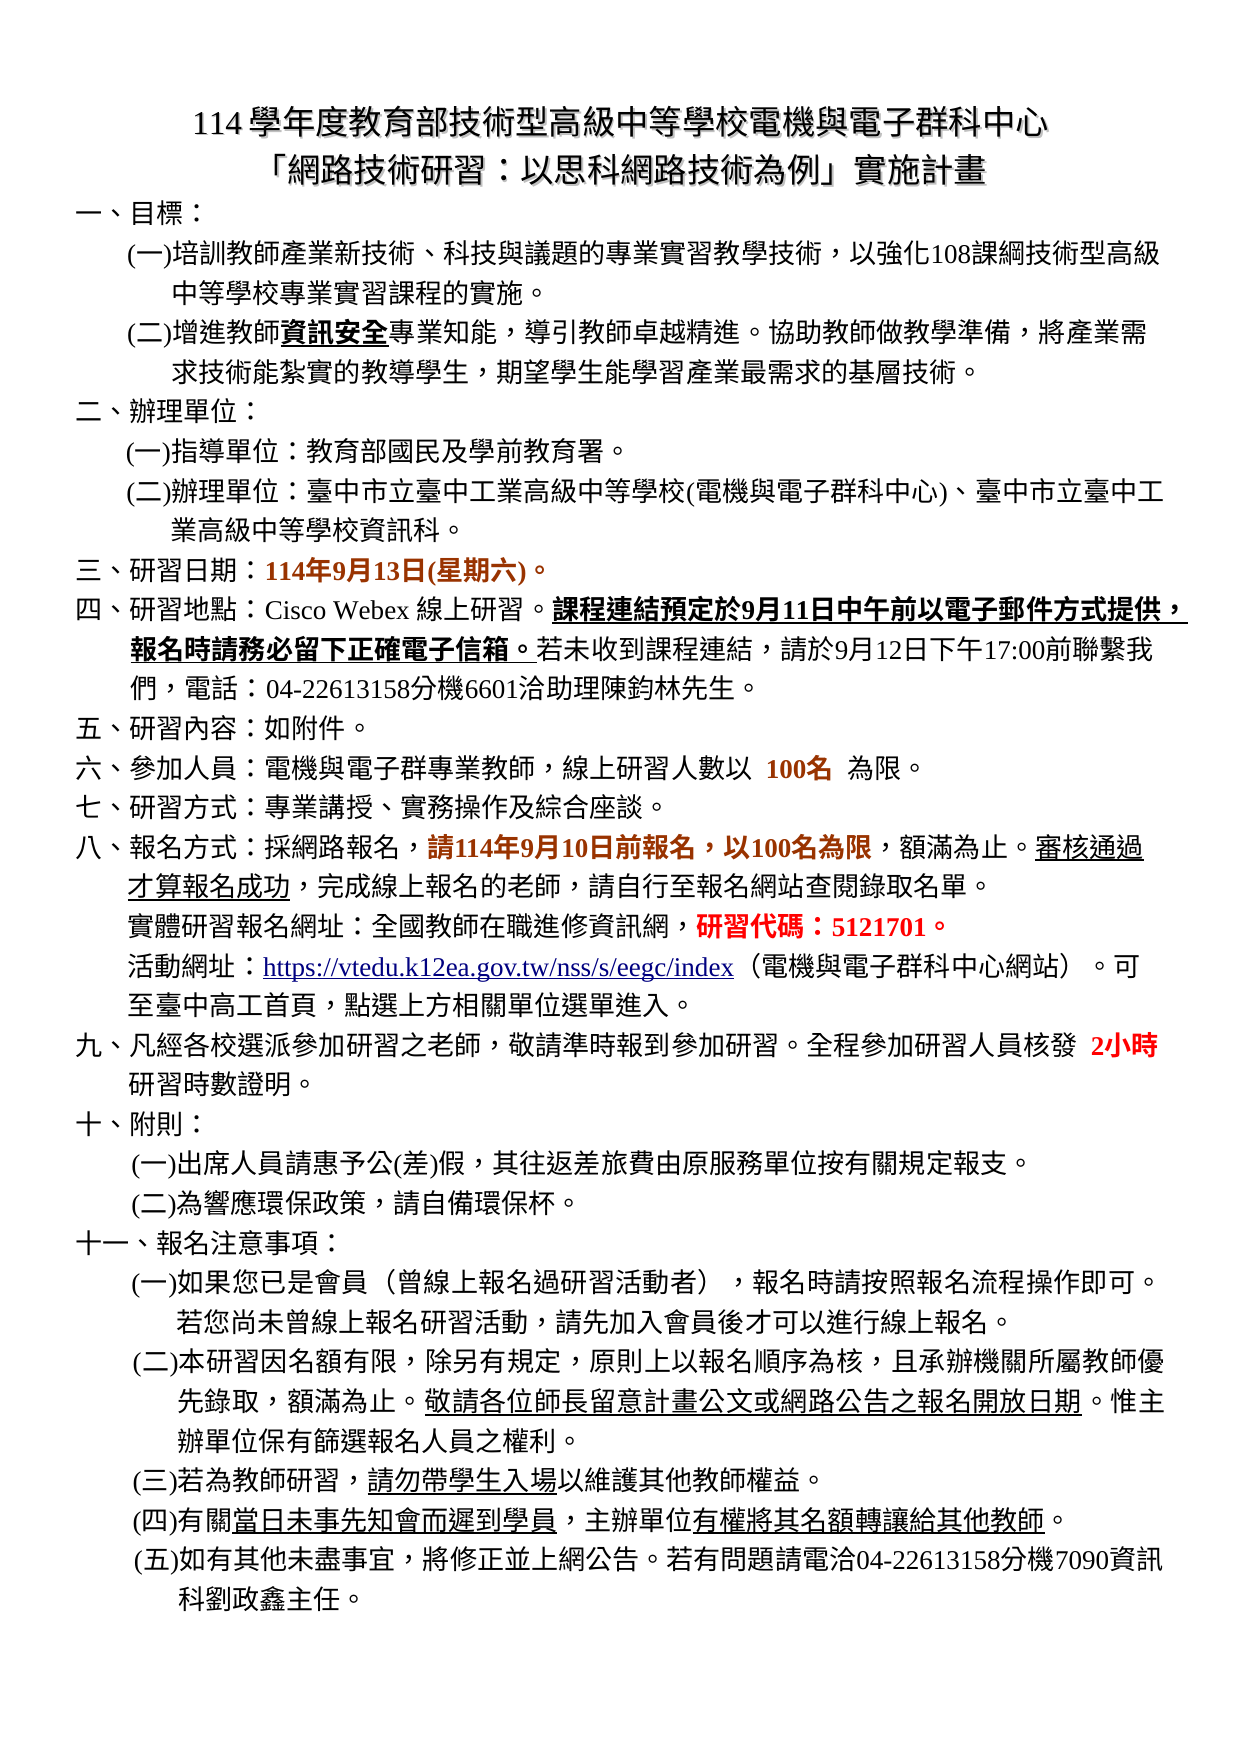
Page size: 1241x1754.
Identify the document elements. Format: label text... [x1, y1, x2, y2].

text 114學年度教育部技術型高級中等學校電機與電子群科中心 [75, 96, 1165, 144]
text (五)如有其他未盡事宜，將修正並上網公告。若有問題請電洽04-22613158分機7090資訊科劉政鑫主任。 [134, 1538, 1165, 1617]
text (三)若為教師研習，請勿帶學生入場以維護其他教師權益。 [132, 1459, 1165, 1498]
text (一)培訓教師產業新技術、科技與議題的專業實習教學技術，以強化108課綱技術型高級中等學校專業實習課程的實施。 [127, 232, 1165, 311]
text 活動網址：https://vtedu.k12ea.gov.tw/nss/s/eegc/index（電機與電子群科中心網站）。可至臺中高工首頁，點選上方相關單位選單進入。 [127, 944, 1165, 1023]
text 八、報名方式：採網路報名，請114年9月10日前報名，以100名為限，額滿為止。審核通過才算報名成功，完成線上報名的老師，請自行至報名網站查閱錄取名單。 [75, 826, 1165, 905]
text 九、凡經各校選派參加研習之老師，敬請準時報到參加研習。全程參加研習人員核發 2小時 研習時數證明。 [75, 1023, 1165, 1103]
text 七、研習方式：專業講授、實務操作及綜合座談。 [75, 786, 1165, 826]
text (二)本研習因名額有限，除另有規定，原則上以報名順序為核，且承辦機關所屬教師優先錄取，額滿為止。敬請各位師長留意計畫公文或網路公告之報名開放日期。惟主辦單位保有篩選報名人員之權利。 [132, 1340, 1165, 1459]
text 「網路技術研習：以思科網路技術為例」實施計畫 [75, 144, 1165, 192]
text 一、目標： [75, 192, 1165, 232]
text 實體研習報名網址：全國教師在職進修資訊網，研習代碼：5121701。 [127, 905, 1165, 944]
text (二)辦理單位：臺中市立臺中工業高級中等學校(電機與電子群科中心)、臺中市立臺中工業高級中等學校資訊科。 [126, 469, 1165, 548]
text 十一、報名注意事項： [75, 1221, 1165, 1261]
text (二)增進教師資訊安全專業知能，導引教師卓越精進。協助教師做教學準備，將產業需求技術能紮實的教導學生，期望學生能學習產業最需求的基層技術。 [127, 311, 1165, 390]
text (二)為響應環保政策，請自備環保杯。 [131, 1182, 1165, 1221]
text (一)指導單位：教育部國民及學前教育署。 [126, 430, 1165, 469]
text 三、研習日期：114年9月13日(星期六)。 [75, 548, 1165, 588]
text 十、附則： [75, 1103, 1165, 1142]
text 六、參加人員：電機與電子群專業教師，線上研習人數以 100名 為限。 [75, 746, 1165, 786]
text (一)出席人員請惠予公(差)假，其往返差旅費由原服務單位按有關規定報支。 [131, 1142, 1165, 1182]
text 四、研習地點：Cisco Webex 線上研習。課程連結預定於9月11日中午前以電子郵件方式提供，報名時請務必留下正確電子信箱。若未收到課程連結，請於9月12日下午17:00前聯繫我們，電話：04-22613158分機6601洽助理陳鈞林先生。 [75, 588, 1165, 707]
text (一)如果您已是會員（曾線上報名過研習活動者），報名時請按照報名流程操作即可。若您尚未曾線上報名研習活動，請先加入會員後才可以進行線上報名。 [131, 1261, 1165, 1340]
text 五、研習內容：如附件。 [75, 707, 1165, 746]
text (四)有關當日未事先知會而遲到學員，主辦單位有權將其名額轉讓給其他教師。 [132, 1498, 1165, 1538]
text 二、辦理單位： [75, 390, 1165, 430]
